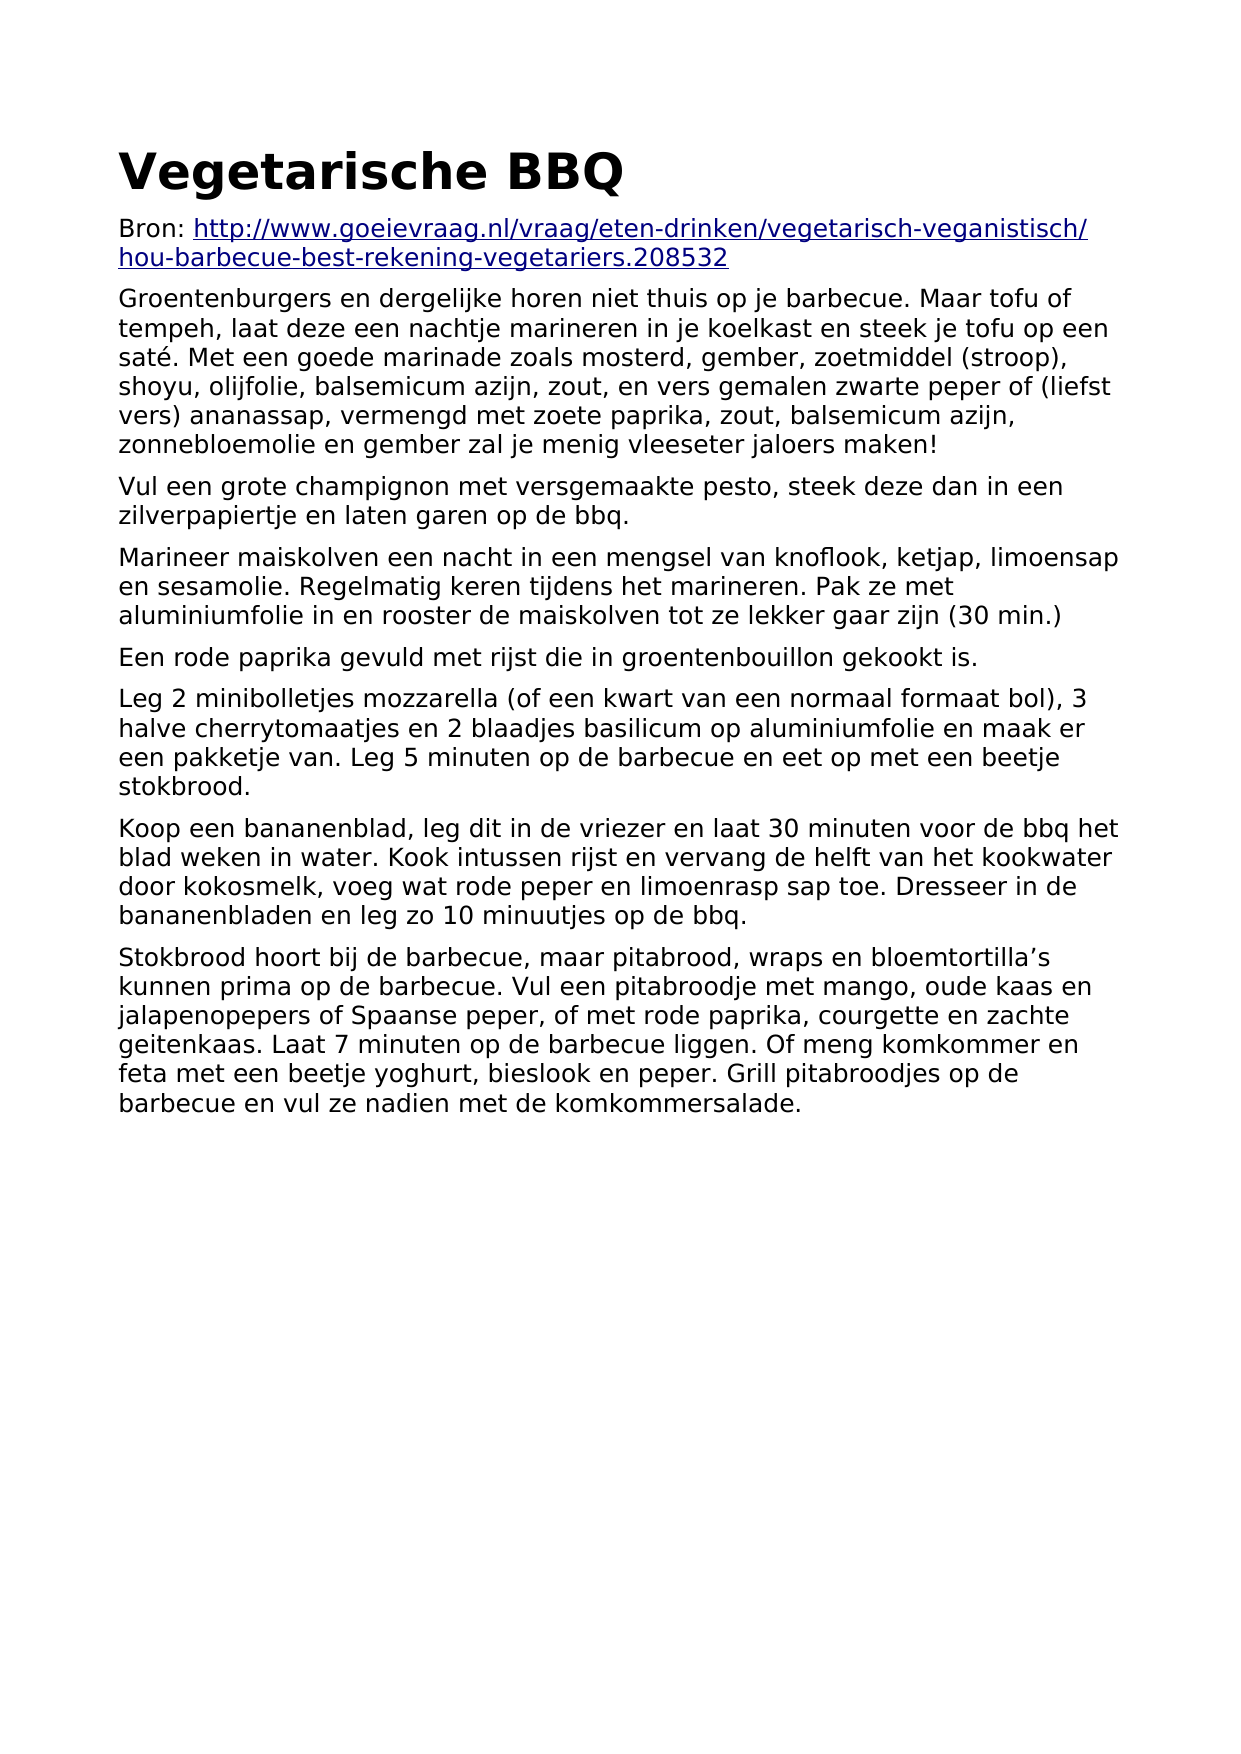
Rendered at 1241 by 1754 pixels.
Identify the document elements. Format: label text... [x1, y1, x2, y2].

text Stokbrood hoort bij de barbecue, maar pitabrood, wraps en bloemtortilla’s kunnen prima op de barbecue. Vul een pitabroodje met mango, oude kaas en jalapenopepers of Spaanse peper, of met rode paprika, courgette en zachte geitenkaas. Laat 7 minuten op de barbecue liggen. Of meng komkommer en feta met een beetje yoghurt, bieslook en peper. Grill pitabroodjes op de barbecue en vul ze nadien met de komkommersalade. [118, 943, 1122, 1118]
subtitle Vegetarische BBQ [118, 143, 1122, 201]
text Vul een grote champignon met versgemaakte pesto, steek deze dan in een zilverpapiertje en laten garen op de bbq. [118, 472, 1122, 531]
text Een rode paprika gevuld met rijst die in groentenbouillon gekookt is. [118, 643, 1122, 672]
text Koop een bananenblad, leg dit in de vriezer en laat 30 minuten voor de bbq het blad weken in water. Kook intussen rijst en vervang de helft van het kookwater door kokosmelk, voeg wat rode peper en limoenrasp sap toe. Dresseer in de bananenbladen en leg zo 10 minuutjes op de bbq. [118, 814, 1122, 931]
text Leg 2 minibolletjes mozzarella (of een kwart van een normaal formaat bol), 3 halve cherrytomaatjes en 2 blaadjes basilicum op aluminiumfolie en maak er een pakketje van. Leg 5 minuten op de barbecue en eet op met een beetje stokbrood. [118, 685, 1122, 801]
text Bron: http://www.goeievraag.nl/vraag/eten-drinken/vegetarisch-veganistisch/hou-barbecue-best-rekening-vegetariers.208532 [118, 214, 1122, 272]
text Groentenburgers en dergelijke horen niet thuis op je barbecue. Maar tofu of tempeh, laat deze een nachtje marineren in je koelkast en steek je tofu op een saté. Met een goede marinade zoals mosterd, gember, zoetmiddel (stroop), shoyu, olijfolie, balsemicum azijn, zout, en vers gemalen zwarte peper of (liefst vers) ananassap, vermengd met zoete paprika, zout, balsemicum azijn, zonnebloemolie en gember zal je menig vleeseter jaloers maken! [118, 285, 1122, 460]
text Marineer maiskolven een nacht in een mengsel van knoflook, ketjap, limoensap en sesamolie. Regelmatig keren tijdens het marineren. Pak ze met aluminiumfolie in en rooster de maiskolven tot ze lekker gaar zijn (30 min.) [118, 543, 1122, 631]
